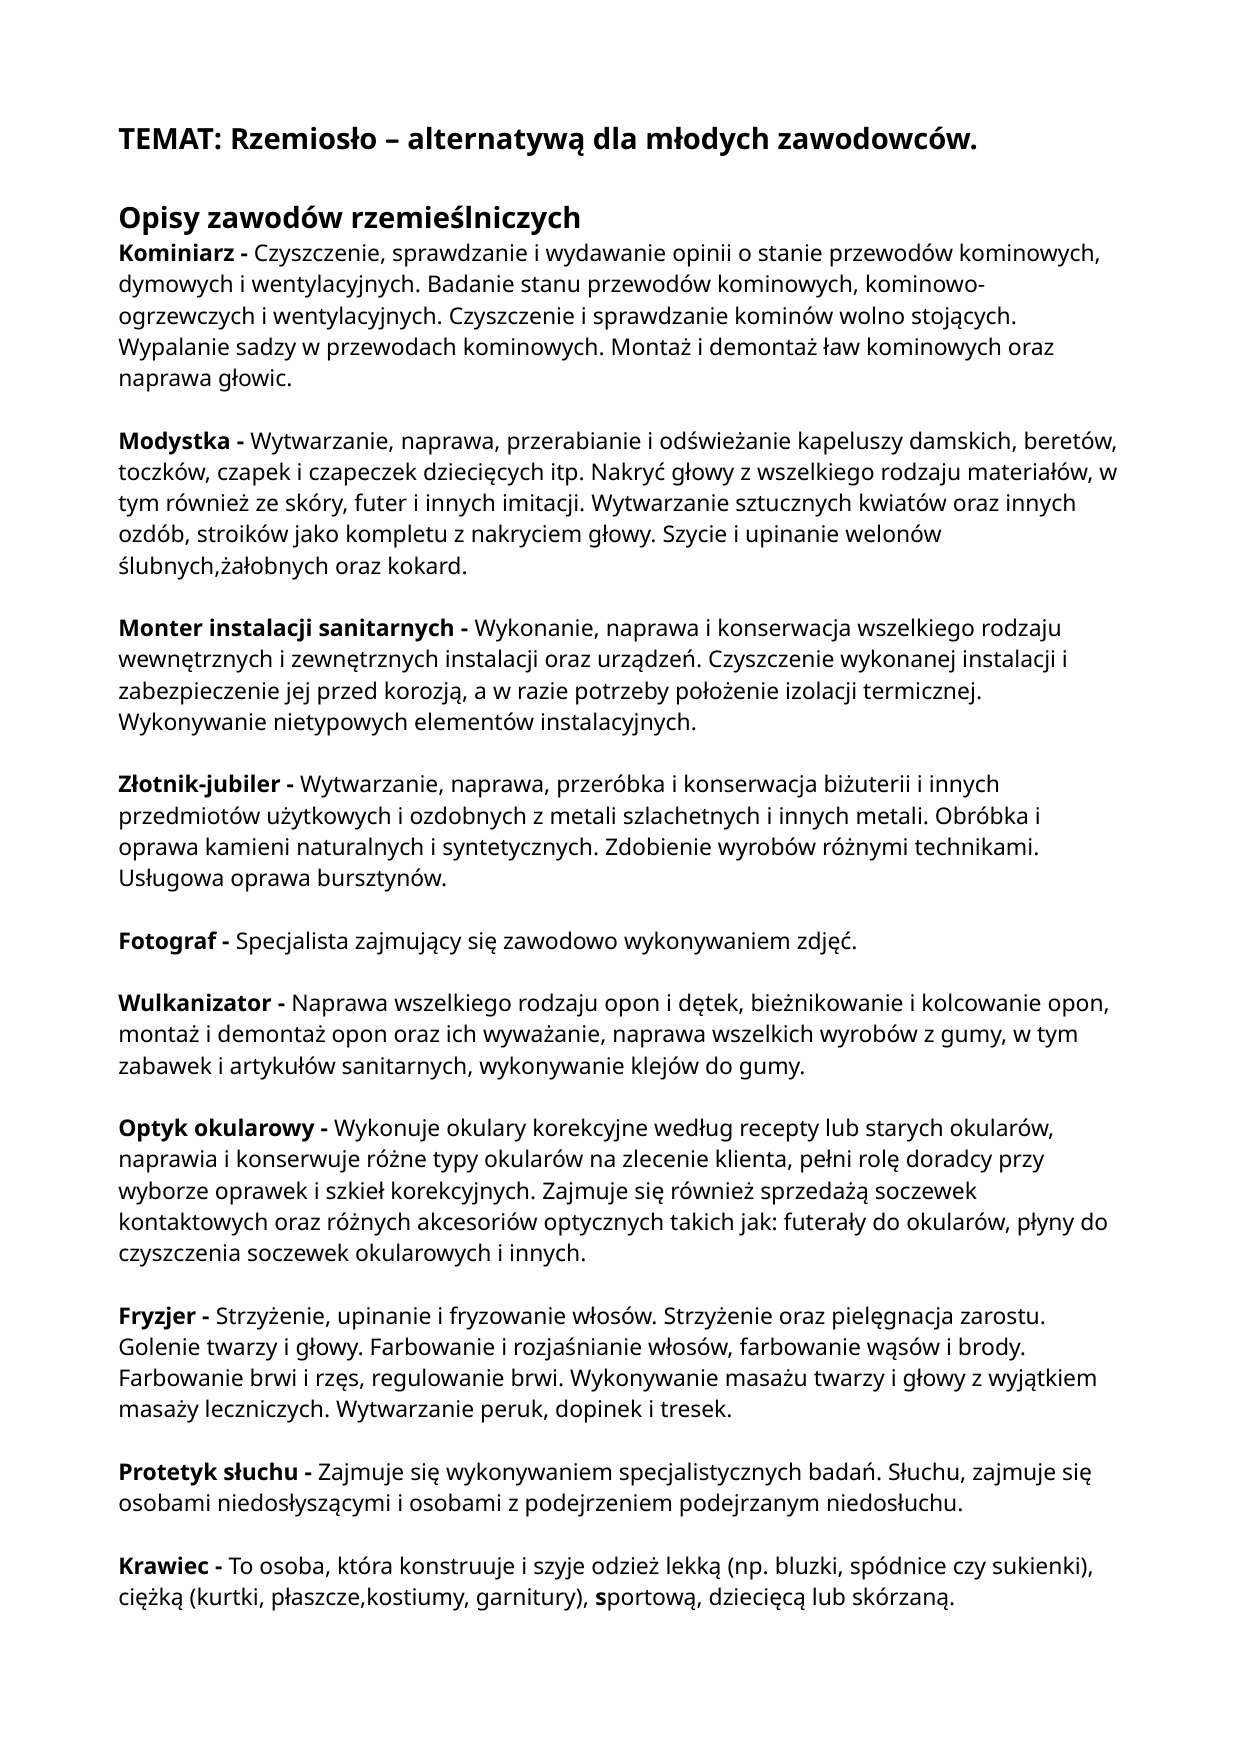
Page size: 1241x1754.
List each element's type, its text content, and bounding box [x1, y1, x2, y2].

text Krawiec - To osoba, która konstruuje i szyje odzież lekką (np. bluzki, spódnice czy sukienki), ciężką (kurtki, płaszcze,kostiumy, garnitury), sportową, dziecięcą lub skórzaną. [118, 1550, 1122, 1612]
text Opisy zawodów rzemieślniczych [118, 197, 1122, 237]
text Złotnik-jubiler - Wytwarzanie, naprawa, przeróbka i konserwacja biżuterii i innych przedmiotów użytkowych i ozdobnych z metali szlachetnych i innych metali. Obróbka i oprawa kamieni naturalnych i syntetycznych. Zdobienie wyrobów różnymi technikami. Usługowa oprawa bursztynów. [118, 768, 1122, 893]
text Protetyk słuchu - Zajmuje się wykonywaniem specjalistycznych badań. Słuchu, zajmuje się osobami niedosłyszącymi i osobami z podejrzeniem podejrzanym niedosłuchu. [118, 1456, 1122, 1518]
text Fryzjer - Strzyżenie, upinanie i fryzowanie włosów. Strzyżenie oraz pielęgnacja zarostu. Golenie twarzy i głowy. Farbowanie i rozjaśnianie włosów, farbowanie wąsów i brody. Farbowanie brwi i rzęs, regulowanie brwi. Wykonywanie masażu twarzy i głowy z wyjątkiem masaży leczniczych. Wytwarzanie peruk, dopinek i tresek. [118, 1300, 1122, 1425]
text Modystka - Wytwarzanie, naprawa, przerabianie i odświeżanie kapeluszy damskich, beretów, toczków, czapek i czapeczek dziecięcych itp. Nakryć głowy z wszelkiego rodzaju materiałów, w tym również ze skóry, futer i innych imitacji. Wytwarzanie sztucznych kwiatów oraz innych ozdób, stroików jako kompletu z nakryciem głowy. Szycie i upinanie welonów ślubnych,żałobnych oraz kokard. [118, 425, 1122, 581]
text TEMAT: Rzemiosło – alternatywą dla młodych zawodowców. [118, 118, 1122, 158]
text Wulkanizator - Naprawa wszelkiego rodzaju opon i dętek, bieżnikowanie i kolcowanie opon, montaż i demontaż opon oraz ich wyważanie, naprawa wszelkich wyrobów z gumy, w tym zabawek i artykułów sanitarnych, wykonywanie klejów do gumy. [118, 987, 1122, 1081]
text Fotograf - Specjalista zajmujący się zawodowo wykonywaniem zdjęć. [118, 925, 1122, 956]
text Monter instalacji sanitarnych - Wykonanie, naprawa i konserwacja wszelkiego rodzaju wewnętrznych i zewnętrznych instalacji oraz urządzeń. Czyszczenie wykonanej instalacji i zabezpieczenie jej przed korozją, a w razie potrzeby położenie izolacji termicznej. Wykonywanie nietypowych elementów instalacyjnych. [118, 612, 1122, 737]
text Kominiarz - Czyszczenie, sprawdzanie i wydawanie opinii o stanie przewodów kominowych, dymowych i wentylacyjnych. Badanie stanu przewodów kominowych, kominowo-ogrzewczych i wentylacyjnych. Czyszczenie i sprawdzanie kominów wolno stojących. Wypalanie sadzy w przewodach kominowych. Montaż i demontaż ław kominowych oraz naprawa głowic. [118, 237, 1122, 393]
text Optyk okularowy - Wykonuje okulary korekcyjne według recepty lub starych okularów, naprawia i konserwuje różne typy okularów na zlecenie klienta, pełni rolę doradcy przy wyborze oprawek i szkieł korekcyjnych. Zajmuje się również sprzedażą soczewek kontaktowych oraz różnych akcesoriów optycznych takich jak: futerały do okularów, płyny do czyszczenia soczewek okularowych i innych. [118, 1112, 1122, 1268]
